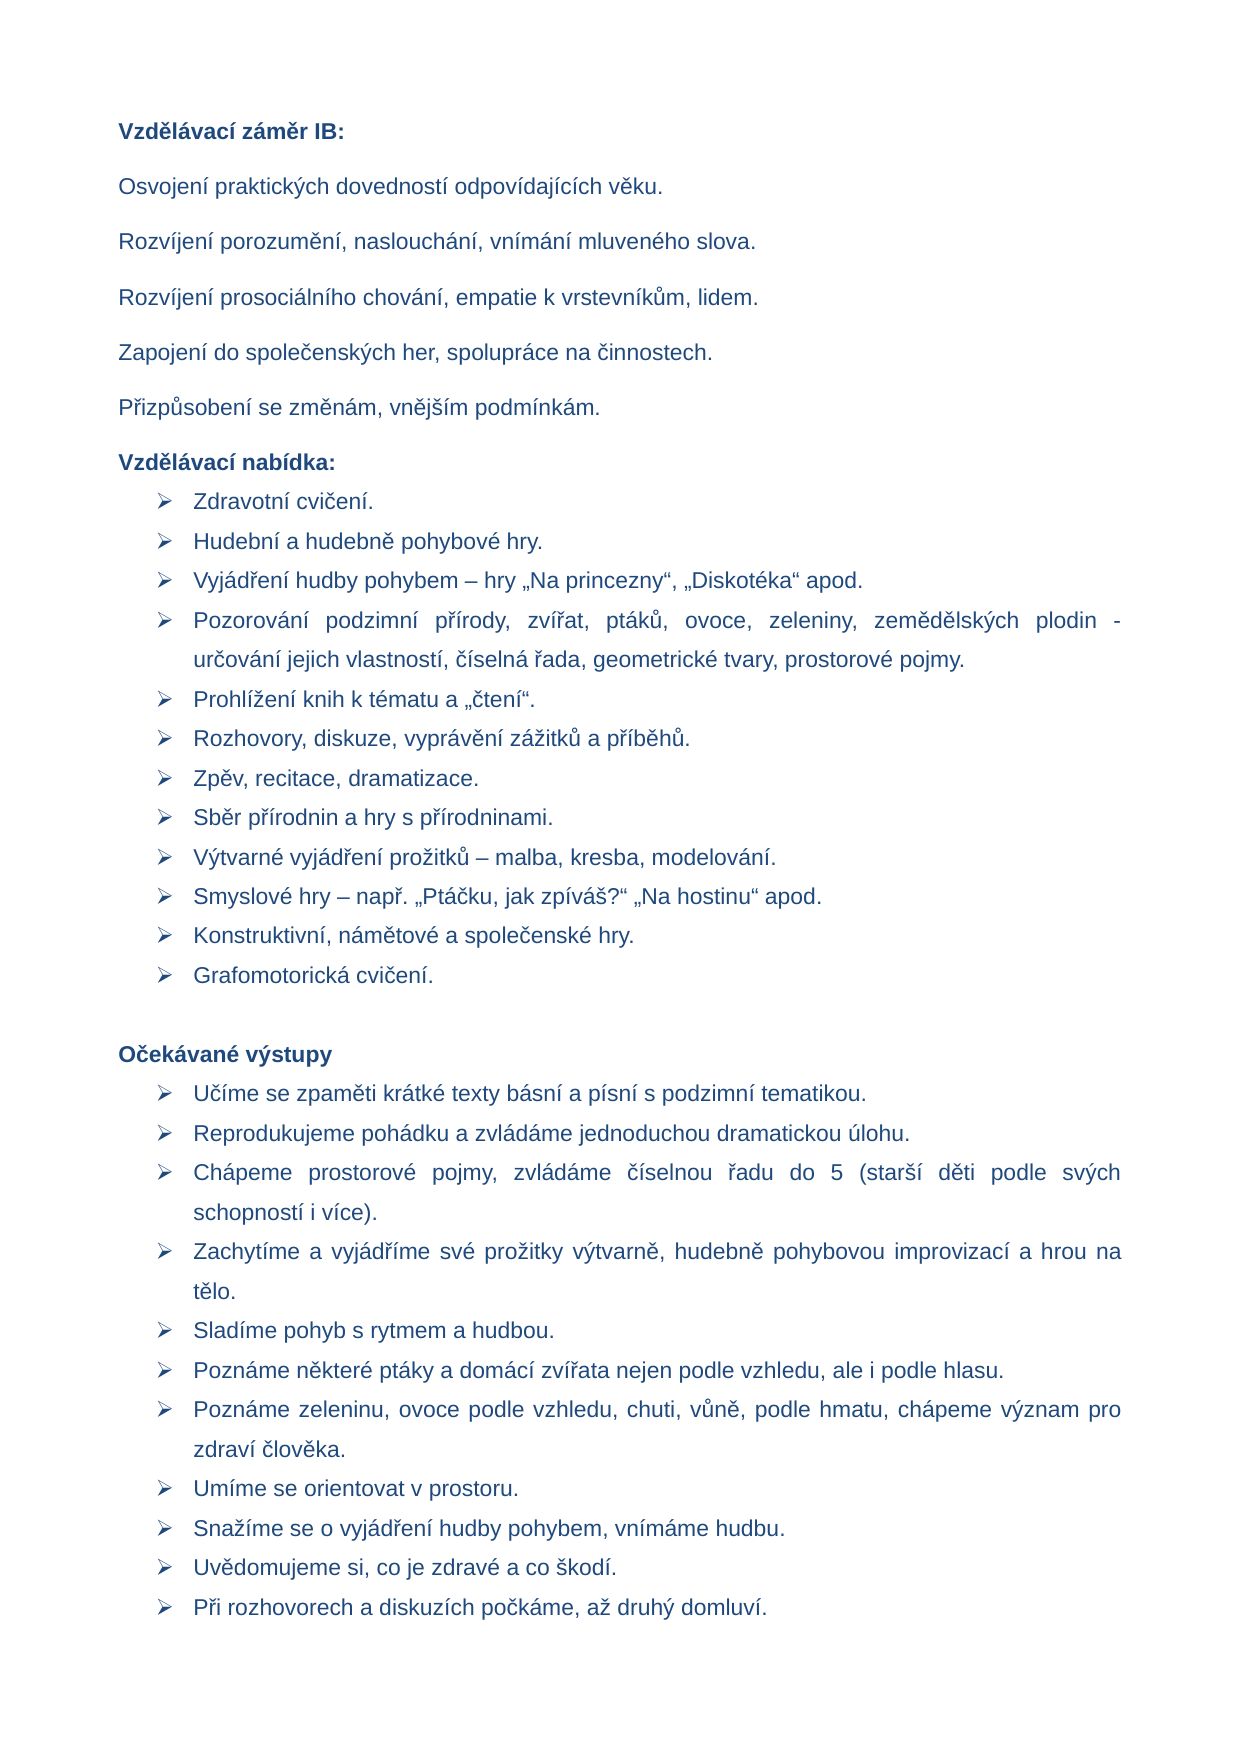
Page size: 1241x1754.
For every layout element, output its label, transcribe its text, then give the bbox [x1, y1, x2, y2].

subtitle Přizpůsobení se změnám, vnějším podmínkám. [118, 394, 1122, 420]
list Výtvarné vyjádření prožitků – malba, kresba, modelování. [156, 843, 1122, 870]
list Zachytíme a vyjádříme své prožitky výtvarně, hudebně pohybovou improvizací a hrou na tělo. [156, 1238, 1122, 1304]
list Sladíme pohyb s rytmem a hudbou. [156, 1317, 1122, 1344]
list Zpěv, recitace, dramatizace. [156, 764, 1122, 791]
list Snažíme se o vyjádření hudby pohybem, vnímáme hudbu. [156, 1515, 1122, 1541]
list Poznáme některé ptáky a domácí zvířata nejen podle vzhledu, ale i podle hlasu. [156, 1357, 1122, 1383]
list Grafomotorická cvičení. [156, 962, 1122, 988]
list Konstruktivní, námětové a společenské hry. [156, 922, 1122, 949]
list Prohlížení knih k tématu a „čtení“. [156, 686, 1122, 712]
list Uvědomujeme si, co je zdravé a co škodí. [156, 1554, 1122, 1581]
list Pozorování podzimní přírody, zvířat, ptáků, ovoce, zeleniny, zemědělských plodin - určování jejich vlastností, číselná řada, geometrické tvary, prostorové pojmy. [156, 607, 1122, 672]
list Chápeme prostorové pojmy, zvládáme číselnou řadu do 5 (starší děti podle svých schopností i více). [156, 1159, 1122, 1225]
text Očekávané výstupy [118, 1041, 1122, 1067]
list Při rozhovorech a diskuzích počkáme, až druhý domluví. [156, 1594, 1122, 1620]
list Poznáme zeleninu, ovoce podle vzhledu, chuti, vůně, podle hmatu, chápeme význam pro zdraví člověka. [156, 1396, 1122, 1462]
subtitle Osvojení praktických dovedností odpovídajících věku. [118, 173, 1122, 199]
list Vyjádření hudby pohybem – hry „Na princezny“, „Diskotéka“ apod. [156, 567, 1122, 593]
list Sběr přírodnin a hry s přírodninami. [156, 804, 1122, 830]
subtitle Zapojení do společenských her, spolupráce na činnostech. [118, 338, 1122, 365]
subtitle Rozvíjení porozumění, naslouchání, vnímání mluveného slova. [118, 228, 1122, 255]
list Rozhovory, diskuze, vyprávění zážitků a příběhů. [156, 725, 1122, 751]
list Reprodukujeme pohádku a zvládáme jednoduchou dramatickou úlohu. [156, 1120, 1122, 1146]
list Smyslové hry – např. „Ptáčku, jak zpíváš?“ „Na hostinu“ apod. [156, 883, 1122, 909]
text Vzdělávací nabídka: [118, 449, 1122, 475]
list Zdravotní cvičení. [156, 488, 1122, 514]
subtitle Vzdělávací záměr IB: [118, 118, 1122, 144]
subtitle Rozvíjení prosociálního chování, empatie k vrstevníkům, lidem. [118, 283, 1122, 310]
list Umíme se orientovat v prostoru. [156, 1475, 1122, 1502]
list Hudební a hudebně pohybové hry. [156, 528, 1122, 554]
list Učíme se zpaměti krátké texty básní a písní s podzimní tematikou. [156, 1080, 1122, 1107]
